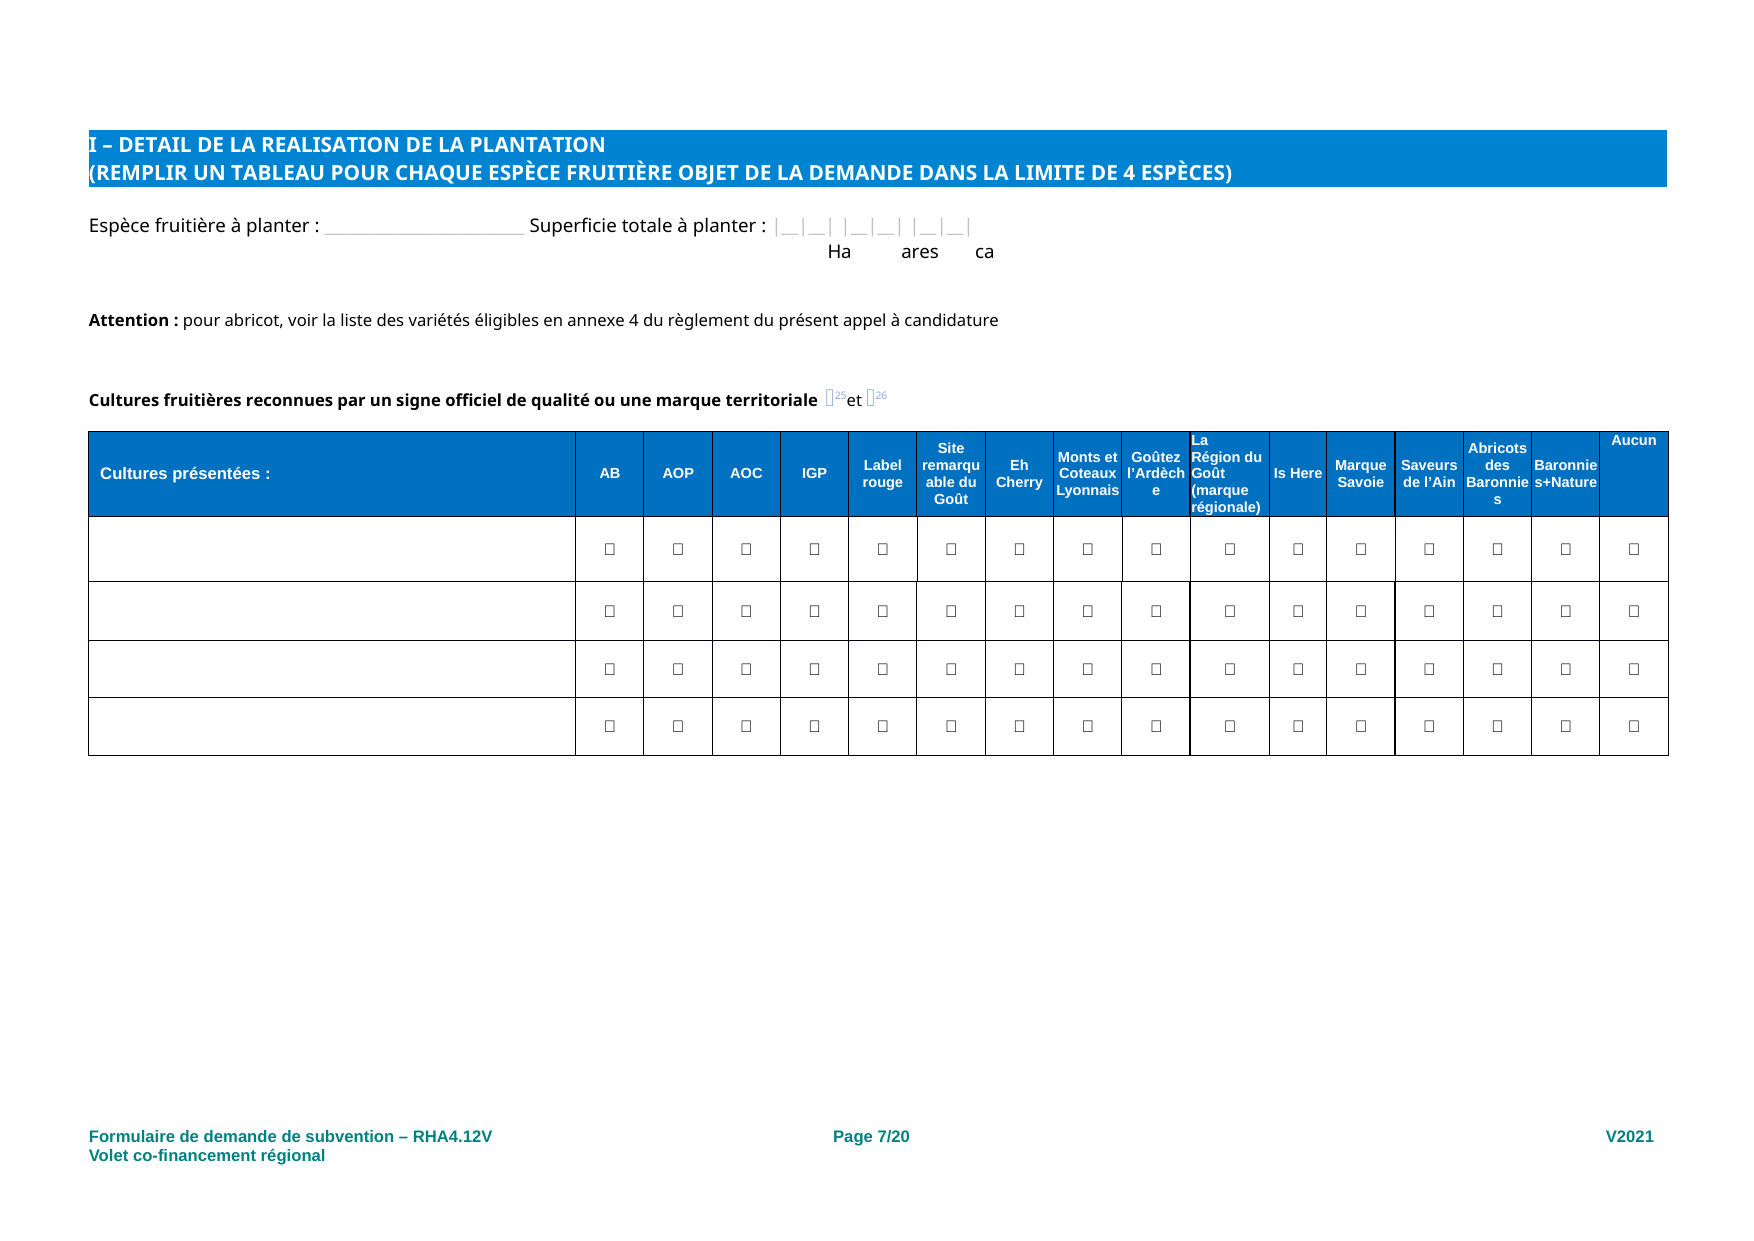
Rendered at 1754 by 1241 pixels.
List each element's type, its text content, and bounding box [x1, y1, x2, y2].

table_header Label rouge [849, 432, 916, 516]
table_cell  [1532, 641, 1599, 697]
table_cell  [917, 582, 985, 640]
table_cell  [917, 698, 985, 755]
table_header La Région du Goût (marque régionale) [1191, 432, 1269, 516]
text I – DETAIL DE LA REALISATION DE LA PLANTATION [89, 130, 1667, 158]
table_cell  [1054, 641, 1121, 697]
text Cultures fruitières reconnues par un signe officiel de qualité ou une marque territoriale 25et 26 [89, 383, 1665, 411]
table_cell  [1270, 698, 1326, 755]
table_cell  [576, 698, 643, 755]
table_cell  [781, 582, 848, 640]
table_cell  [1191, 698, 1269, 755]
table_cell  [1054, 582, 1121, 640]
table_cell  [1327, 641, 1394, 697]
table_cell  [986, 641, 1053, 697]
table_cell  [1396, 517, 1463, 581]
text (Remplir un tableau pour chaque espèce fruitière objet de la demande dans la limite de 4 espèces) [89, 158, 1667, 187]
table_cell  [849, 517, 917, 581]
table_cell  [1327, 517, 1395, 581]
table_cell  [1464, 582, 1531, 640]
table_cell  [713, 582, 780, 640]
table_header IGP [781, 432, 848, 516]
table_cell  [1191, 582, 1269, 640]
table_cell  [1464, 517, 1531, 581]
table_header Is Here [1270, 432, 1326, 516]
table_cell  [644, 698, 712, 755]
table_cell  [1600, 641, 1668, 697]
table_cell  [986, 698, 1053, 755]
table_cell  [918, 517, 985, 581]
table_header Aucun [1600, 432, 1668, 516]
table_cell  [1532, 517, 1599, 581]
table_cell  [1396, 582, 1463, 640]
table_cell  [713, 641, 780, 697]
table_header Baronnies+Nature [1532, 432, 1599, 516]
table_cell  [1327, 582, 1394, 640]
table_header Site remarquable du Goût [917, 432, 985, 516]
table_cell  [1270, 641, 1326, 697]
table_header AOC [713, 432, 780, 516]
table_cell  [1532, 582, 1599, 640]
table_cell  [781, 517, 848, 581]
table_cell  [1396, 698, 1463, 755]
table_cell [89, 641, 575, 697]
table_cell  [1600, 582, 1668, 640]
table_cell  [1191, 517, 1269, 581]
table_cell  [1122, 582, 1189, 640]
table_cell  [576, 582, 643, 640]
text Ha ares ca [753, 238, 1665, 263]
table_cell  [1054, 698, 1121, 755]
table_cell  [1532, 698, 1599, 755]
table_cell  [1054, 517, 1122, 581]
table_cell  [849, 641, 916, 697]
table_cell  [1270, 517, 1326, 581]
table_cell  [849, 698, 916, 755]
table_header Goûtez l’Ardèche [1122, 432, 1189, 516]
table_cell  [1464, 641, 1531, 697]
text Attention : pour abricot, voir la liste des variétés éligibles en annexe 4 du règlement du présent appel à candidature [89, 309, 1665, 332]
table_header Cultures présentées : [89, 432, 575, 516]
table_header Monts et Coteaux Lyonnais [1054, 432, 1121, 516]
table_cell  [644, 582, 712, 640]
table_header Eh Cherry [986, 432, 1053, 516]
table_cell  [781, 698, 848, 755]
text Espèce fruitière à planter : ________________________ Superficie totale à planter : |__|__| |__|__| |__|__| [89, 212, 1665, 238]
table_cell  [1270, 582, 1326, 640]
table_cell  [1600, 517, 1668, 581]
table_cell  [1327, 698, 1394, 755]
table_cell  [986, 517, 1053, 581]
table_cell  [644, 517, 712, 581]
table_cell  [576, 641, 643, 697]
table_cell  [781, 641, 848, 697]
table_header AB [576, 432, 643, 516]
table_cell [89, 517, 575, 581]
table_header Saveurs de l’Ain [1396, 432, 1463, 516]
table_cell [89, 582, 575, 640]
table_cell  [1396, 641, 1463, 697]
table_cell  [849, 582, 916, 640]
table_header Abricots des Baronnies [1464, 432, 1531, 516]
table_cell  [713, 698, 780, 755]
table_cell  [986, 582, 1053, 640]
table_cell  [1600, 698, 1668, 755]
table_header AOP [644, 432, 712, 516]
table_cell  [1464, 698, 1531, 755]
table_cell  [1122, 698, 1189, 755]
table_cell  [1122, 641, 1189, 697]
table_cell [89, 698, 575, 755]
table_cell  [1123, 517, 1190, 581]
table_cell  [1191, 641, 1269, 697]
table_cell  [917, 641, 985, 697]
table_cell  [713, 517, 780, 581]
table_cell  [644, 641, 712, 697]
table_cell  [576, 517, 643, 581]
table_header Marque Savoie [1327, 432, 1394, 516]
